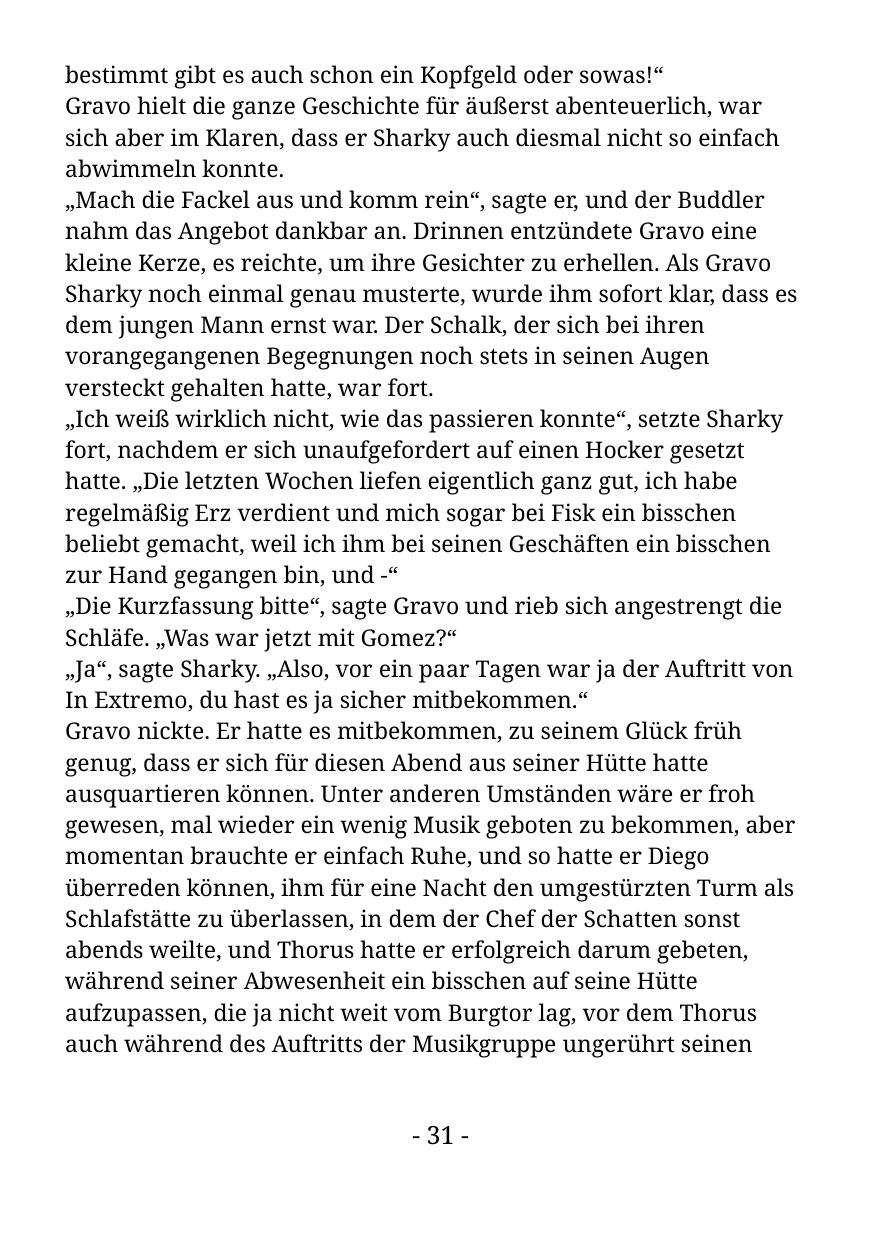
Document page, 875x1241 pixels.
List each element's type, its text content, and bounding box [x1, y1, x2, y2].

text Gravo nickte. Er hatte es mitbekommen, zu seinem Glück früh genug, dass er sich für diesen Abend aus seiner Hütte hatte ausquartieren können. Unter anderen Umständen wäre er froh gewesen, mal wieder ein wenig Musik geboten zu bekommen, aber momentan brauchte er einfach Ruhe, und so hatte er Diego überreden können, ihm für eine Nacht den umgestürzten Turm als Schlafstätte zu überlassen, in dem der Chef der Schatten sonst abends weilte, und Thorus hatte er erfolgreich darum gebeten, während seiner Abwesenheit ein bisschen auf seine Hütte aufzupassen, die ja nicht weit vom Burgtor lag, vor dem Thorus auch während des Auftritts der Musikgruppe ungerührt seinen [65, 715, 809, 1059]
text „Ich weiß wirklich nicht, wie das passieren konnte“, setzte Sharky fort, nachdem er sich unaufgefordert auf einen Hocker gesetzt hatte. „Die letzten Wochen liefen eigentlich ganz gut, ich habe regelmäßig Erz verdient und mich sogar bei Fisk ein bisschen beliebt gemacht, weil ich ihm bei seinen Geschäften ein bisschen zur Hand gegangen bin, und -“ [65, 403, 809, 590]
text bestimmt gibt es auch schon ein Kopfgeld oder sowas!“ [65, 59, 809, 90]
text „Mach die Fackel aus und komm rein“, sagte er, und der Buddler nahm das Angebot dankbar an. Drinnen entzündete Gravo eine kleine Kerze, es reichte, um ihre Gesichter zu erhellen. Als Gravo Sharky noch einmal genau musterte, wurde ihm sofort klar, dass es dem jungen Mann ernst war. Der Schalk, der sich bei ihren vorangegangenen Begegnungen noch stets in seinen Augen versteckt gehalten hatte, war fort. [65, 184, 809, 403]
text „Ja“, sagte Sharky. „Also, vor ein paar Tagen war ja der Auftritt von In Extremo, du hast es ja sicher mitbekommen.“ [65, 653, 809, 715]
text Gravo hielt die ganze Geschichte für äußerst abenteuerlich, war sich aber im Klaren, dass er Sharky auch diesmal nicht so einfach abwimmeln konnte. [65, 90, 809, 184]
text „Die Kurzfassung bitte“, sagte Gravo und rieb sich angestrengt die Schläfe. „Was war jetzt mit Gomez?“ [65, 590, 809, 653]
